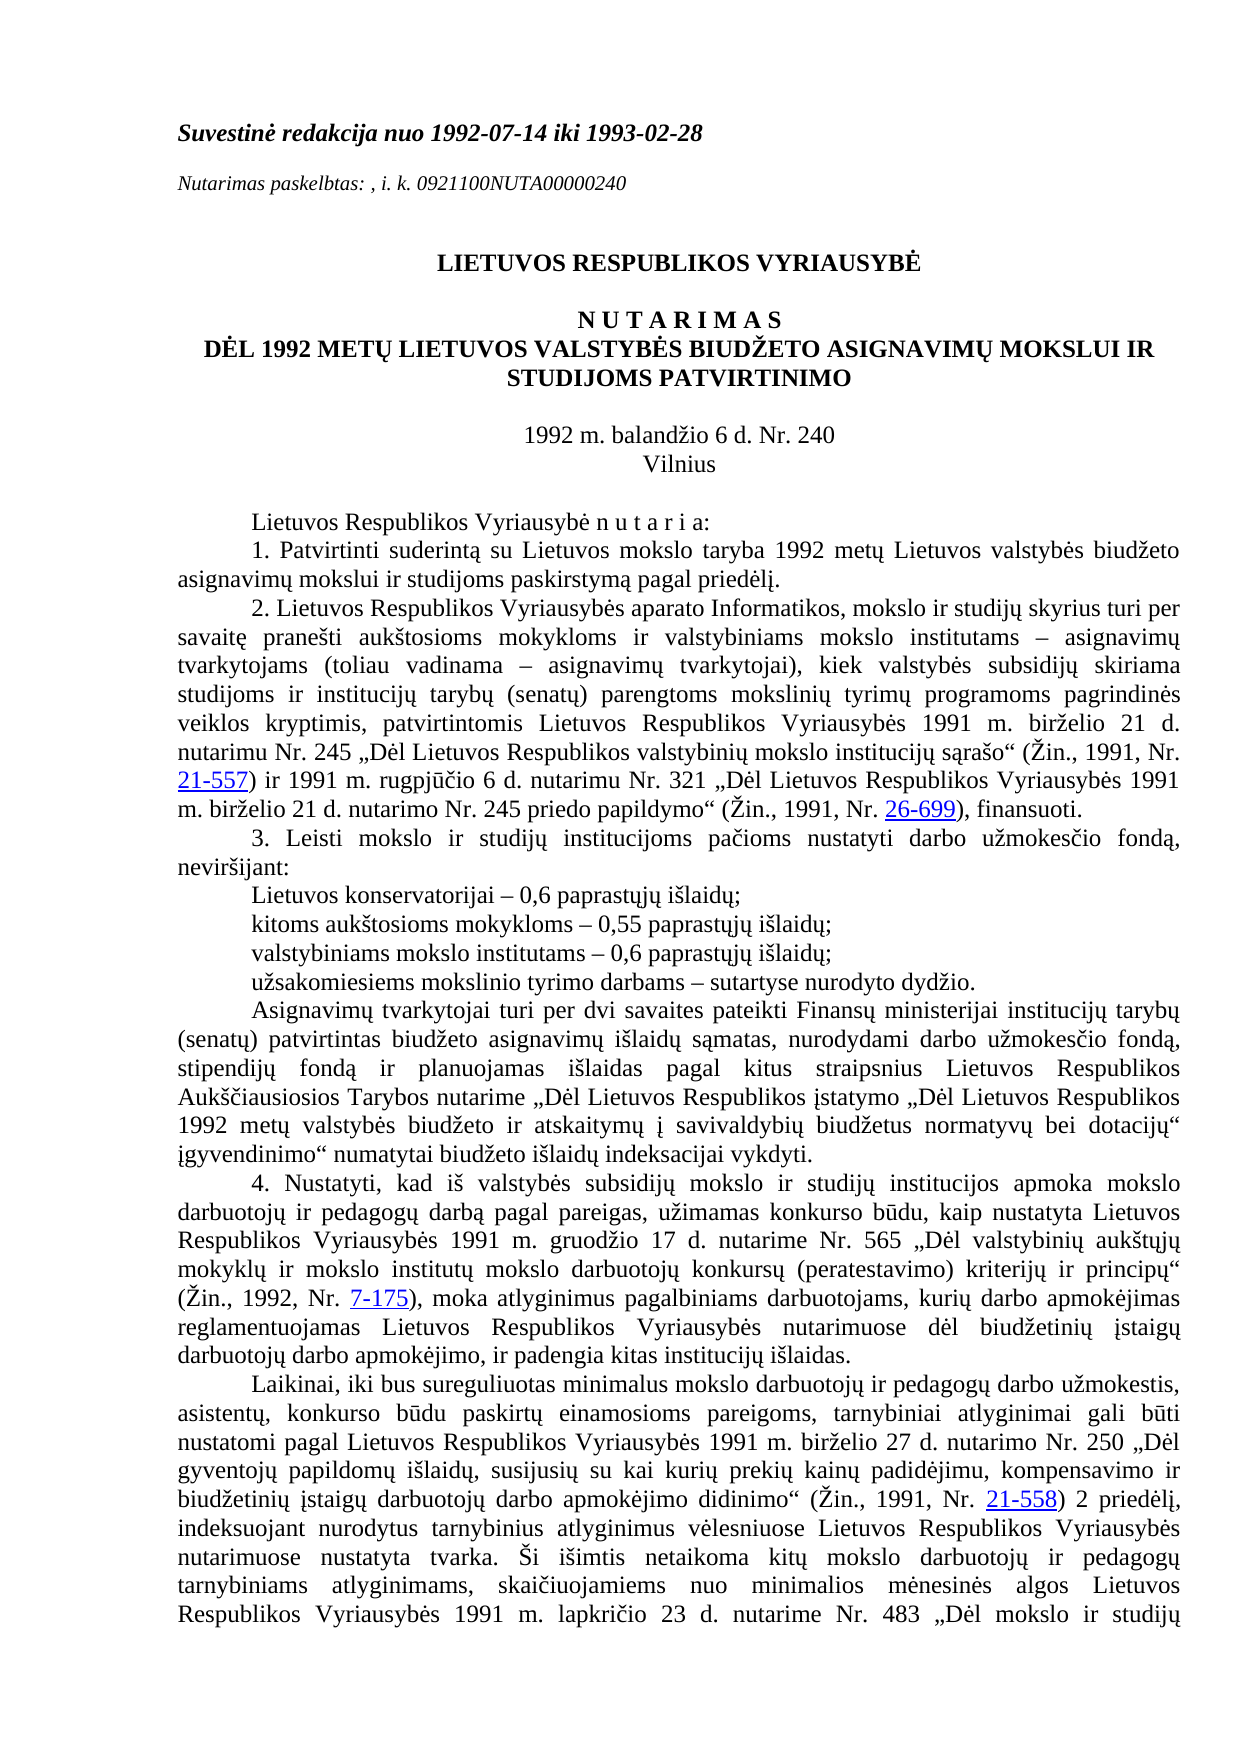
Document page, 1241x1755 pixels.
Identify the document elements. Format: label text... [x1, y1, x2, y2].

text 3. Leisti mokslo ir studijų institucijoms pačioms nustatyti darbo užmokesčio fondą, neviršijant: [177, 823, 1181, 880]
text LIETUVOS RESPUBLIKOS VYRIAUSYBĖ [177, 248, 1181, 277]
text N U T A R I M A S [177, 305, 1181, 334]
text užsakomiesiems mokslinio tyrimo darbams – sutartyse nurodyto dydžio. [177, 967, 1181, 995]
text kitoms aukštosioms mokykloms – 0,55 paprastųjų išlaidų; [177, 909, 1181, 938]
text DĖL 1992 METŲ LIETUVOS VALSTYBĖS BIUDŽETO ASIGNAVIMŲ MOKSLUI IR STUDIJOMS PATVIRTINIMO [177, 334, 1181, 392]
text Lietuvos Respublikos Vyriausybė nutaria: [177, 507, 1181, 535]
text Vilnius [177, 449, 1181, 478]
text Laikinai, iki bus sureguliuotas minimalus mokslo darbuotojų ir pedagogų darbo užmokestis, asistentų, konkurso būdu paskirtų einamosioms pareigoms, tarnybiniai atlyginimai gali būti nustatomi pagal Lietuvos Respublikos Vyriausybės 1991 m. birželio 27 d. nutarimo Nr. 250 „Dėl gyventojų papildomų išlaidų, susijusių su kai kurių prekių kainų padidėjimu, kompensavimo ir biudžetinių įstaigų darbuotojų darbo apmokėjimo didinimo“ (Žin., 1991, Nr. 21-558) 2 priedėlį, indeksuojant nurodytus tarnybinius atlyginimus vėlesniuose Lietuvos Respublikos Vyriausybės nutarimuose nustatyta tvarka. Ši išimtis netaikoma kitų mokslo darbuotojų ir pedagogų tarnybiniams atlyginimams, skaičiuojamiems nuo minimalios mėnesinės algos Lietuvos Respublikos Vyriausybės 1991 m. lapkričio 23 d. nutarime Nr. 483 „Dėl mokslo ir studijų [177, 1369, 1181, 1628]
text Suvestinė redakcija nuo 1992-07-14 iki 1993-02-28 [177, 118, 1181, 147]
text 2. Lietuvos Respublikos Vyriausybės aparato Informatikos, mokslo ir studijų skyrius turi per savaitę pranešti aukštosioms mokykloms ir valstybiniams mokslo institutams – asignavimų tvarkytojams (toliau vadinama – asignavimų tvarkytojai), kiek valstybės subsidijų skiriama studijoms ir institucijų tarybų (senatų) parengtoms mokslinių tyrimų programoms pagrindinės veiklos kryptimis, patvirtintomis Lietuvos Respublikos Vyriausybės 1991 m. birželio 21 d. nutarimu Nr. 245 „Dėl Lietuvos Respublikos valstybinių mokslo institucijų sąrašo“ (Žin., 1991, Nr. 21-557) ir 1991 m. rugpjūčio 6 d. nutarimu Nr. 321 „Dėl Lietuvos Respublikos Vyriausybės 1991 m. birželio 21 d. nutarimo Nr. 245 priedo papildymo“ (Žin., 1991, Nr. 26-699), finansuoti. [177, 593, 1181, 823]
text Nutarimas paskelbtas: , i. k. 0921100NUTA00000240 [177, 171, 1181, 195]
text Lietuvos konservatorijai – 0,6 paprastųjų išlaidų; [177, 880, 1181, 909]
text Asignavimų tvarkytojai turi per dvi savaites pateikti Finansų ministerijai institucijų tarybų (senatų) patvirtintas biudžeto asignavimų išlaidų sąmatas, nurodydami darbo užmokesčio fondą, stipendijų fondą ir planuojamas išlaidas pagal kitus straipsnius Lietuvos Respublikos Aukščiausiosios Tarybos nutarime „Dėl Lietuvos Respublikos įstatymo „Dėl Lietuvos Respublikos 1992 metų valstybės biudžeto ir atskaitymų į savivaldybių biudžetus normatyvų bei dotacijų“ įgyvendinimo“ numatytai biudžeto išlaidų indeksacijai vykdyti. [177, 995, 1181, 1168]
text 1992 m. balandžio 6 d. Nr. 240 [177, 420, 1181, 449]
text 1. Patvirtinti suderintą su Lietuvos mokslo taryba 1992 metų Lietuvos valstybės biudžeto asignavimų mokslui ir studijoms paskirstymą pagal priedėlį. [177, 535, 1181, 593]
text valstybiniams mokslo institutams – 0,6 paprastųjų išlaidų; [177, 938, 1181, 967]
text 4. Nustatyti, kad iš valstybės subsidijų mokslo ir studijų institucijos apmoka mokslo darbuotojų ir pedagogų darbą pagal pareigas, užimamas konkurso būdu, kaip nustatyta Lietuvos Respublikos Vyriausybės 1991 m. gruodžio 17 d. nutarime Nr. 565 „Dėl valstybinių aukštųjų mokyklų ir mokslo institutų mokslo darbuotojų konkursų (peratestavimo) kriterijų ir principų“ (Žin., 1992, Nr. 7-175), moka atlyginimus pagalbiniams darbuotojams, kurių darbo apmokėjimas reglamentuojamas Lietuvos Respublikos Vyriausybės nutarimuose dėl biudžetinių įstaigų darbuotojų darbo apmokėjimo, ir padengia kitas institucijų išlaidas. [177, 1168, 1181, 1369]
